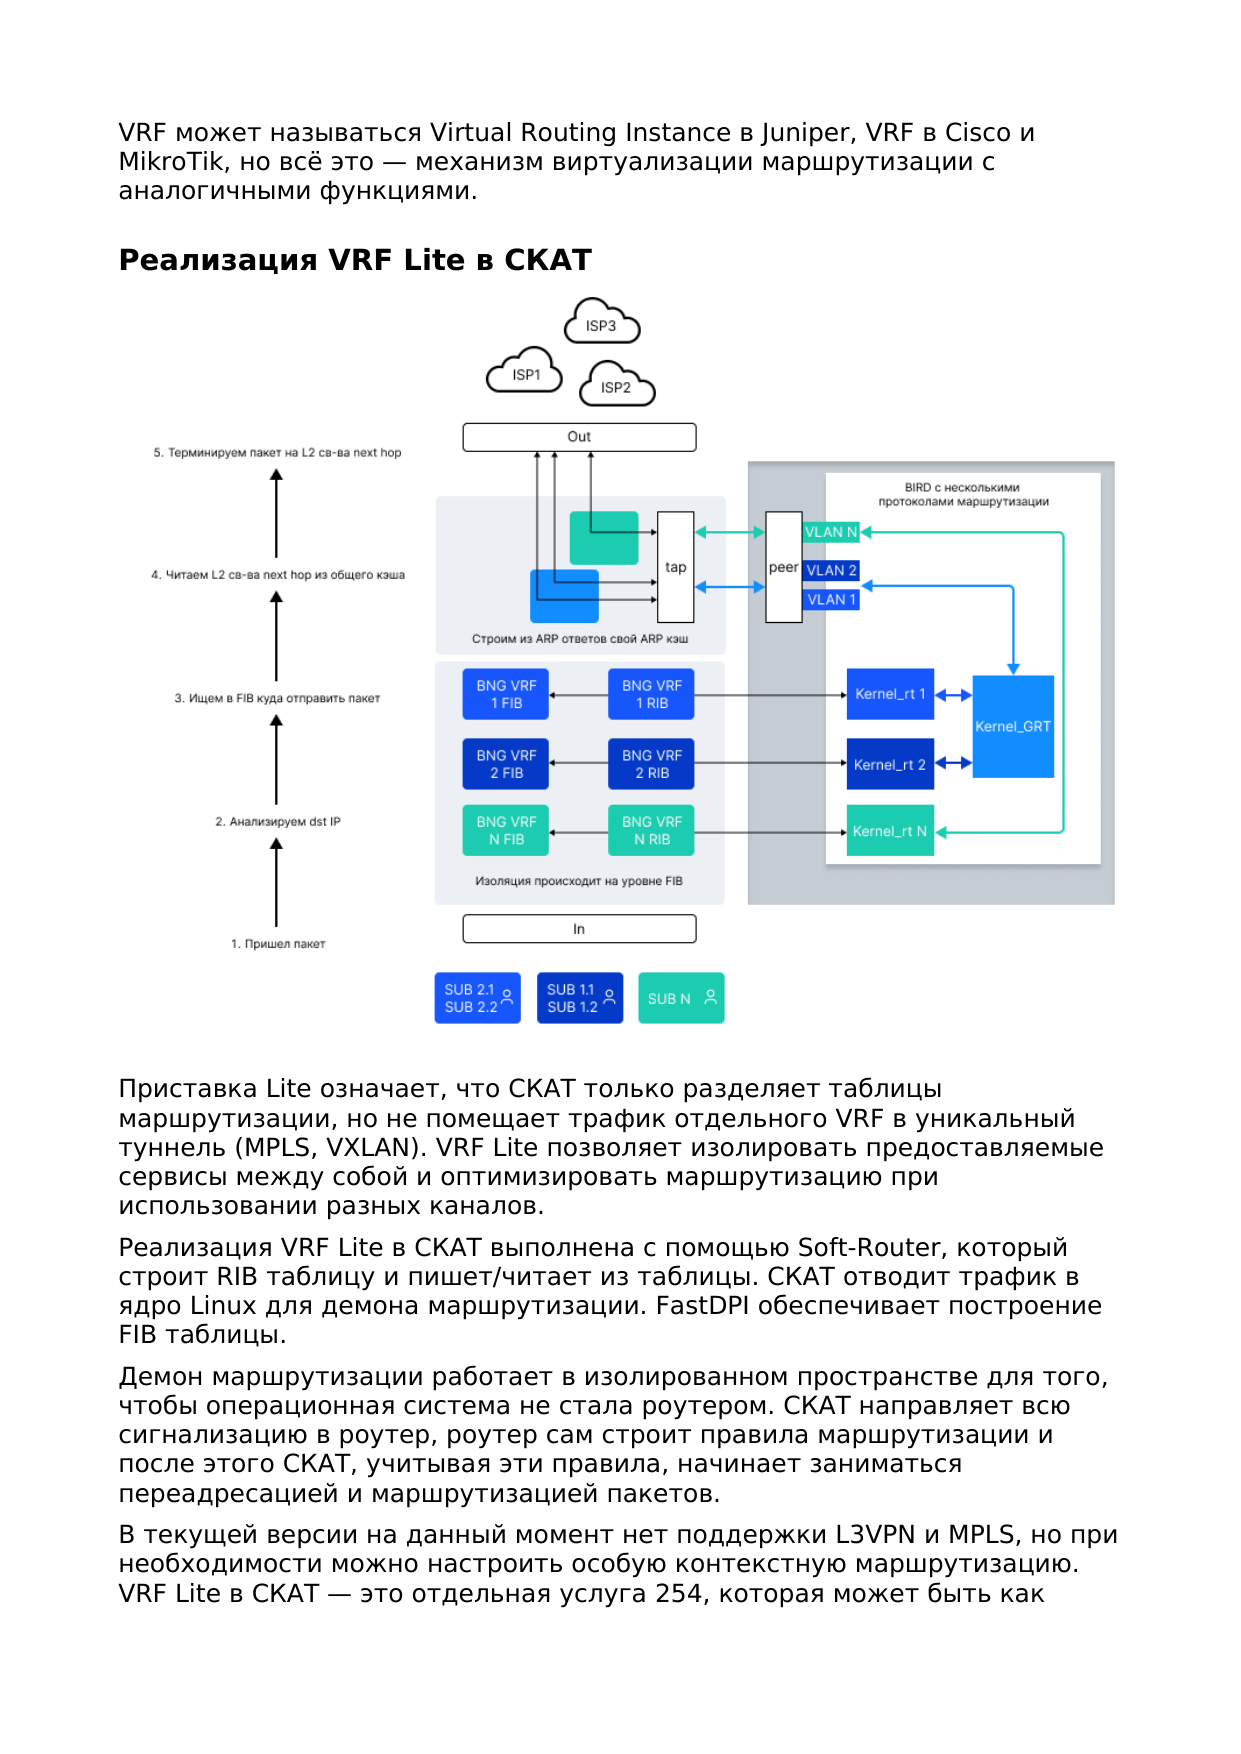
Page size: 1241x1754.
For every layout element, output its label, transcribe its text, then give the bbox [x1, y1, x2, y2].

subtitle Реализация VRF Lite в СКАТ [118, 243, 1122, 277]
text Демон маршрутизации работает в изолированном пространстве для того, чтобы операционная система не стала роутером. СКАТ направляет всю сигнализацию в роутер, роутер сам строит правила маршрутизации и после этого СКАТ, учитывая эти правила, начинает заниматься переадресацией и маршрутизацией пакетов. [118, 1362, 1122, 1508]
text Реализация VRF Lite в СКАТ выполнена с помощью Soft-Router, который строит RIB таблицу и пишет/читает из таблицы. СКАТ отводит трафик в ядро Linux для демона маршрутизации. FastDPI обеспечивает построение FIB таблицы. [118, 1233, 1122, 1349]
text В текущей версии на данный момент нет поддержки L3VPN и MPLS, но при необходимости можно настроить особую контекстную маршрутизацию. VRF Lite в СКАТ — это отдельная услуга 254, которая может быть как [118, 1520, 1122, 1608]
text Приставка Lite означает, что СКАТ только разделяет таблицы маршрутизации, но не помещает трафик отдельного VRF в уникальный туннель (MPLS, VXLAN). VRF Lite позволяет изолировать предоставляемые сервисы между собой и оптимизировать маршрутизацию при использовании разных каналов. [118, 1074, 1122, 1220]
picture [118, 289, 1123, 1033]
text VRF может называться Virtual Routing Instance в Juniper, VRF в Cisco и MikroTik, но всё это — механизм виртуализации маршрутизации с аналогичными функциями. [118, 118, 1122, 206]
